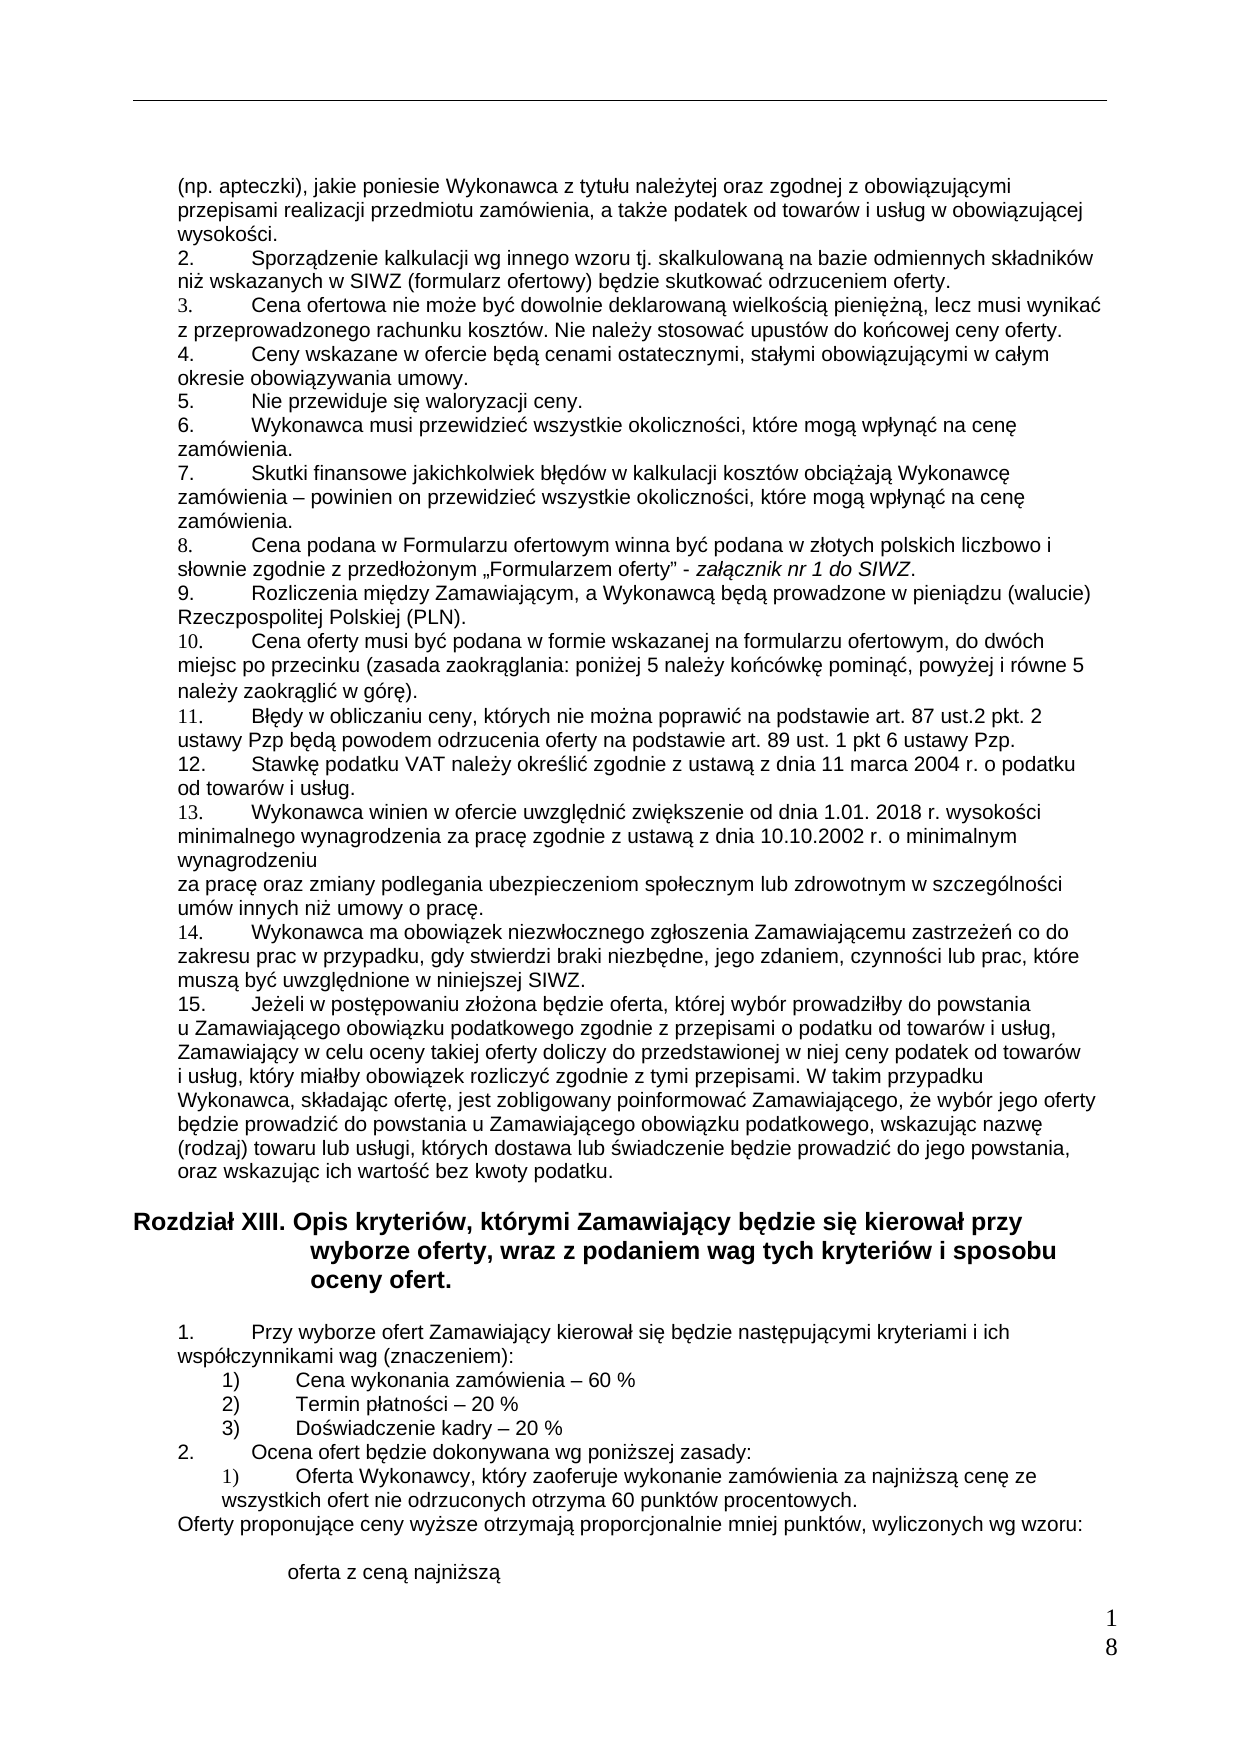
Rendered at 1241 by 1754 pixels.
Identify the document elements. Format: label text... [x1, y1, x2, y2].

list Błędy w obliczaniu ceny, których nie można poprawić na podstawie art. 87 ust.2 pkt. 2 ustawy Pzp będą powodem odrzucenia oferty na podstawie art. 89 ust. 1 pkt 6 ustawy Pzp. [177, 703, 1107, 752]
list (np. apteczki), jakie poniesie Wykonawca z tytułu należytej oraz zgodnej z obowiązującymi przepisami realizacji przedmiotu zamówienia, a także podatek od towarów i usług w obowiązującej wysokości. [177, 173, 1107, 245]
list Rozliczenia między Zamawiającym, a Wykonawcą będą prowadzone w pieniądzu (walucie) Rzeczpospolitej Polskiej (PLN). [177, 581, 1107, 629]
list Ocena ofert będzie dokonywana wg poniższej zasady: [177, 1440, 1107, 1464]
list Wykonawca musi przewidzieć wszystkie okoliczności, które mogą wpłynąć na cenę zamówienia. [177, 413, 1107, 461]
list Wykonawca winien w ofercie uwzględnić zwiększenie od dnia 1.01. 2018 r. wysokości minimalnego wynagrodzenia za pracę zgodnie z ustawą z dnia 10.10.2002 r. o minimalnym wynagrodzeniu za pracę oraz zmiany podlegania ubezpieczeniom społecznym lub zdrowotnym w szczególności umów innych niż umowy o pracę. [177, 799, 1107, 919]
list Nie przewiduje się waloryzacji ceny. [177, 389, 1107, 413]
list Cena podana w Formularzu ofertowym winna być podana w złotych polskich liczbowo i słownie zgodnie z przedłożonym „Formularzem oferty” - załącznik nr 1 do SIWZ. [177, 533, 1107, 581]
list Ceny wskazane w ofercie będą cenami ostatecznymi, stałymi obowiązującymi w całym okresie obowiązywania umowy. [177, 341, 1107, 389]
text oferta z ceną najniższą [207, 1560, 1107, 1584]
list Doświadczenie kadry – 20 % [222, 1416, 1107, 1440]
list Stawkę podatku VAT należy określić zgodnie z ustawą z dnia 11 marca 2004 r. o podatku od towarów i usług. [177, 752, 1107, 799]
list Termin płatności – 20 % [222, 1392, 1107, 1416]
text Oferty proponujące ceny wyższe otrzymają proporcjonalnie mniej punktów, wyliczonych wg wzoru: [177, 1512, 1107, 1536]
list Skutki finansowe jakichkolwiek błędów w kalkulacji kosztów obciążają Wykonawcę zamówienia – powinien on przewidzieć wszystkie okoliczności, które mogą wpłynąć na cenę zamówienia. [177, 461, 1107, 533]
list Cena oferty musi być podana w formie wskazanej na formularzu ofertowym, do dwóch miejsc po przecinku (zasada zaokrąglania: poniżej 5 należy końcówkę pominąć, powyżej i równe 5 należy zaokrąglić w górę). [177, 629, 1107, 703]
list Jeżeli w postępowaniu złożona będzie oferta, której wybór prowadziłby do powstania u Zamawiającego obowiązku podatkowego zgodnie z przepisami o podatku od towarów i usług, Zamawiający w celu oceny takiej oferty doliczy do przedstawionej w niej ceny podatek od towarów i usług, który miałby obowiązek rozliczyć zgodnie z tymi przepisami. W takim przypadku Wykonawca, składając ofertę, jest zobligowany poinformować Zamawiającego, że wybór jego oferty będzie prowadzić do powstania u Zamawiającego obowiązku podatkowego, wskazując nazwę (rodzaj) towaru lub usługi, których dostawa lub świadczenie będzie prowadzić do jego powstania, oraz wskazując ich wartość bez kwoty podatku. [177, 992, 1107, 1183]
list Cena ofertowa nie może być dowolnie deklarowaną wielkością pieniężną, lecz musi wynikać z przeprowadzonego rachunku kosztów. Nie należy stosować upustów do końcowej ceny oferty. [177, 293, 1107, 341]
list Cena wykonania zamówienia – 60 % [222, 1368, 1107, 1392]
list Wykonawca ma obowiązek niezwłocznego zgłoszenia Zamawiającemu zastrzeżeń co do zakresu prac w przypadku, gdy stwierdzi braki niezbędne, jego zdaniem, czynności lub prac, które muszą być uwzględnione w niniejszej SIWZ. [177, 919, 1107, 992]
list Przy wyborze ofert Zamawiający kierował się będzie następującymi kryteriami i ich współczynnikami wag (znaczeniem): [177, 1320, 1107, 1368]
list Oferta Wykonawcy, który zaoferuje wykonanie zamówienia za najniższą cenę ze wszystkich ofert nie odrzuconych otrzyma 60 punktów procentowych. [222, 1464, 1107, 1512]
text Rozdział XIII. Opis kryteriów, którymi Zamawiający będzie się kierował przy wyborze oferty, wraz z podaniem wag tych kryteriów i sposobu oceny ofert. [133, 1207, 1107, 1293]
list Sporządzenie kalkulacji wg innego wzoru tj. skalkulowaną na bazie odmiennych składników niż wskazanych w SIWZ (formularz ofertowy) będzie skutkować odrzuceniem oferty. [177, 245, 1107, 293]
